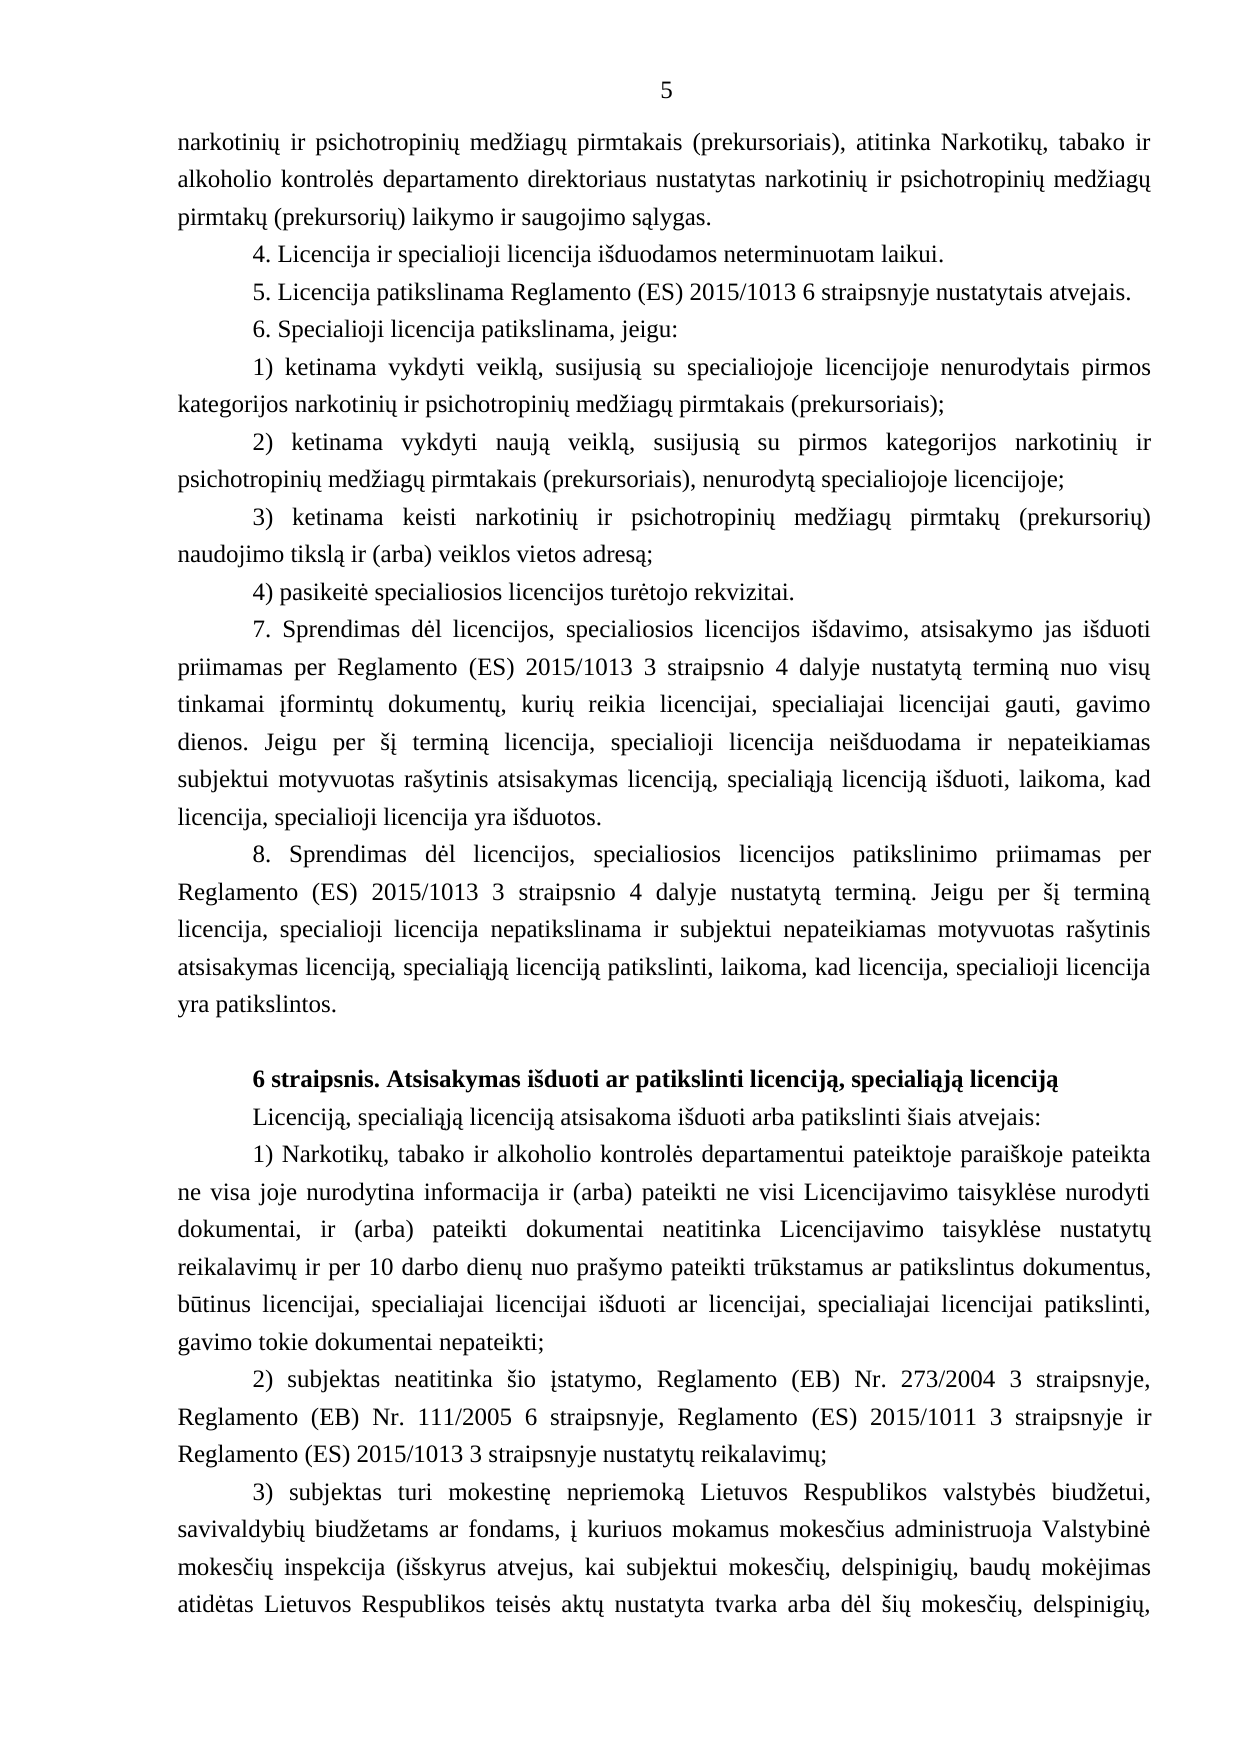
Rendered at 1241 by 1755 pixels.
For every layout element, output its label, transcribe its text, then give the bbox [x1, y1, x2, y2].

text 3) subjektas turi mokestinę nepriemoką Lietuvos Respublikos valstybės biudžetui, savivaldybių biudžetams ar fondams, į kuriuos mokamus mokesčius administruoja Valstybinė mokesčių inspekcija (išskyrus atvejus, kai subjektui mokesčių, delspinigių, baudų mokėjimas atidėtas Lietuvos Respublikos teisės aktų nustatyta tvarka arba dėl šių mokesčių, delspinigių, [177, 1468, 1152, 1618]
text 4. Licencija ir specialioji licencija išduodamos neterminuotam laikui. [177, 231, 1152, 268]
text 5. Licencija patikslinama Reglamento (ES) 2015/1013 6 straipsnyje nustatytais atvejais. [177, 268, 1152, 306]
text Licenciją, specialiąją licenciją atsisakoma išduoti arba patikslinti šiais atvejais: [177, 1093, 1152, 1131]
text 2) ketinama vykdyti naują veiklą, susijusią su pirmos kategorijos narkotinių ir psichotropinių medžiagų pirmtakais (prekursoriais), nenurodytą specialiojoje licencijoje; [177, 418, 1152, 493]
text 7. Sprendimas dėl licencijos, specialiosios licencijos išdavimo, atsisakymo jas išduoti priimamas per Reglamento (ES) 2015/1013 3 straipsnio 4 dalyje nustatytą terminą nuo visų tinkamai įformintų dokumentų, kurių reikia licencijai, specialiajai licencijai gauti, gavimo dienos. Jeigu per šį terminą licencija, specialioji licencija neišduodama ir nepateikiamas subjektui motyvuotas rašytinis atsisakymas licenciją, specialiąją licenciją išduoti, laikoma, kad licencija, specialioji licencija yra išduotos. [177, 606, 1152, 831]
text 3) ketinama keisti narkotinių ir psichotropinių medžiagų pirmtakų (prekursorių) naudojimo tikslą ir (arba) veiklos vietos adresą; [177, 493, 1152, 568]
text 8. Sprendimas dėl licencijos, specialiosios licencijos patikslinimo priimamas per Reglamento (ES) 2015/1013 3 straipsnio 4 dalyje nustatytą terminą. Jeigu per šį terminą licencija, specialioji licencija nepatikslinama ir subjektui nepateikiamas motyvuotas rašytinis atsisakymas licenciją, specialiąją licenciją patikslinti, laikoma, kad licencija, specialioji licencija yra patikslintos. [177, 831, 1152, 1018]
text 1) Narkotikų, tabako ir alkoholio kontrolės departamentui pateiktoje paraiškoje pateikta ne visa joje nurodytina informacija ir (arba) pateikti ne visi Licencijavimo taisyklėse nurodyti dokumentai, ir (arba) pateikti dokumentai neatitinka Licencijavimo taisyklėse nustatytų reikalavimų ir per 10 darbo dienų nuo prašymo pateikti trūkstamus ar patikslintus dokumentus, būtinus licencijai, specialiajai licencijai išduoti ar licencijai, specialiajai licencijai patikslinti, gavimo tokie dokumentai nepateikti; [177, 1131, 1152, 1356]
text 4) pasikeitė specialiosios licencijos turėtojo rekvizitai. [177, 568, 1152, 606]
text 1) ketinama vykdyti veiklą, susijusią su specialiojoje licencijoje nenurodytais pirmos kategorijos narkotinių ir psichotropinių medžiagų pirmtakais (prekursoriais); [177, 343, 1152, 418]
text narkotinių ir psichotropinių medžiagų pirmtakais (prekursoriais), atitinka Narkotikų, tabako ir alkoholio kontrolės departamento direktoriaus nustatytas narkotinių ir psichotropinių medžiagų pirmtakų (prekursorių) laikymo ir saugojimo sąlygas. [177, 118, 1152, 231]
text 6 straipsnis. Atsisakymas išduoti ar patikslinti licenciją, specialiąją licenciją [177, 1056, 1152, 1093]
text 2) subjektas neatitinka šio įstatymo, Reglamento (EB) Nr. 273/2004 3 straipsnyje, Reglamento (EB) Nr. 111/2005 6 straipsnyje, Reglamento (ES) 2015/1011 3 straipsnyje ir Reglamento (ES) 2015/1013 3 straipsnyje nustatytų reikalavimų; [177, 1356, 1152, 1468]
text 6. Specialioji licencija patikslinama, jeigu: [177, 306, 1152, 343]
